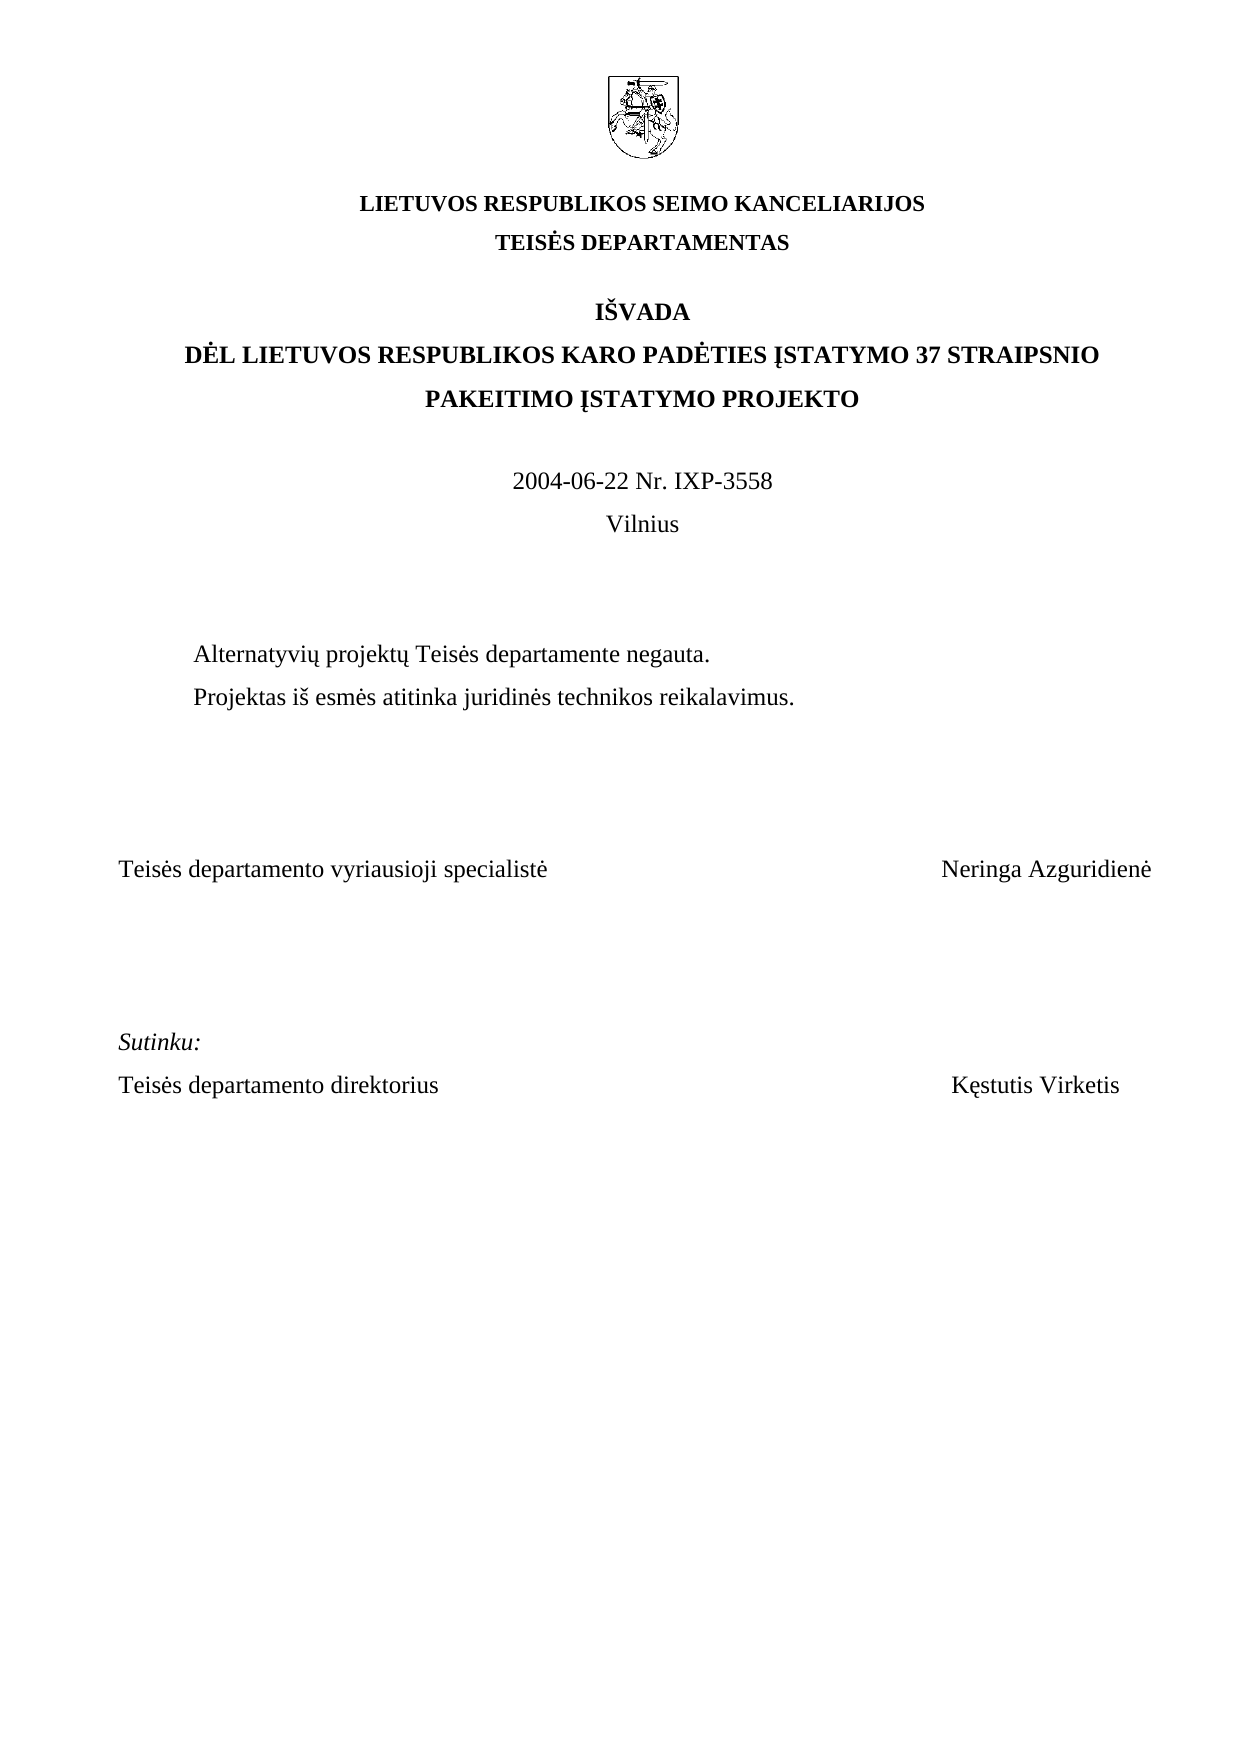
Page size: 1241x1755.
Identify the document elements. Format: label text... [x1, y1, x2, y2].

text Teisės departamento vyriausioji specialistė Neringa Azguridienė [118, 854, 1167, 883]
text Projektas iš esmės atitinka juridinės technikos reikalavimus. [118, 682, 1167, 711]
text LIETUVOS RESPUBLIKOS SEIMO KANCELIARIJOS [118, 190, 1167, 216]
text DĖL LIETUVOS RESPUBLIKOS KARO PADĖTIES ĮSTATYMO 37 STRAIPSNIO PAKEITIMO ĮSTATYMO PROJEKTO [118, 341, 1167, 412]
text Sutinku: [118, 1027, 1167, 1056]
text Teisės departamento direktorius Kęstutis Virketis [118, 1070, 1167, 1099]
text Vilnius [118, 509, 1167, 538]
text IŠVADA [118, 297, 1167, 326]
text TEISĖS DEPARTAMENTAS [118, 229, 1167, 256]
text 2004-06-22 Nr. IXP-3558 [118, 466, 1167, 495]
text Alternatyvių projektų Teisės departamente negauta. [118, 639, 1167, 667]
